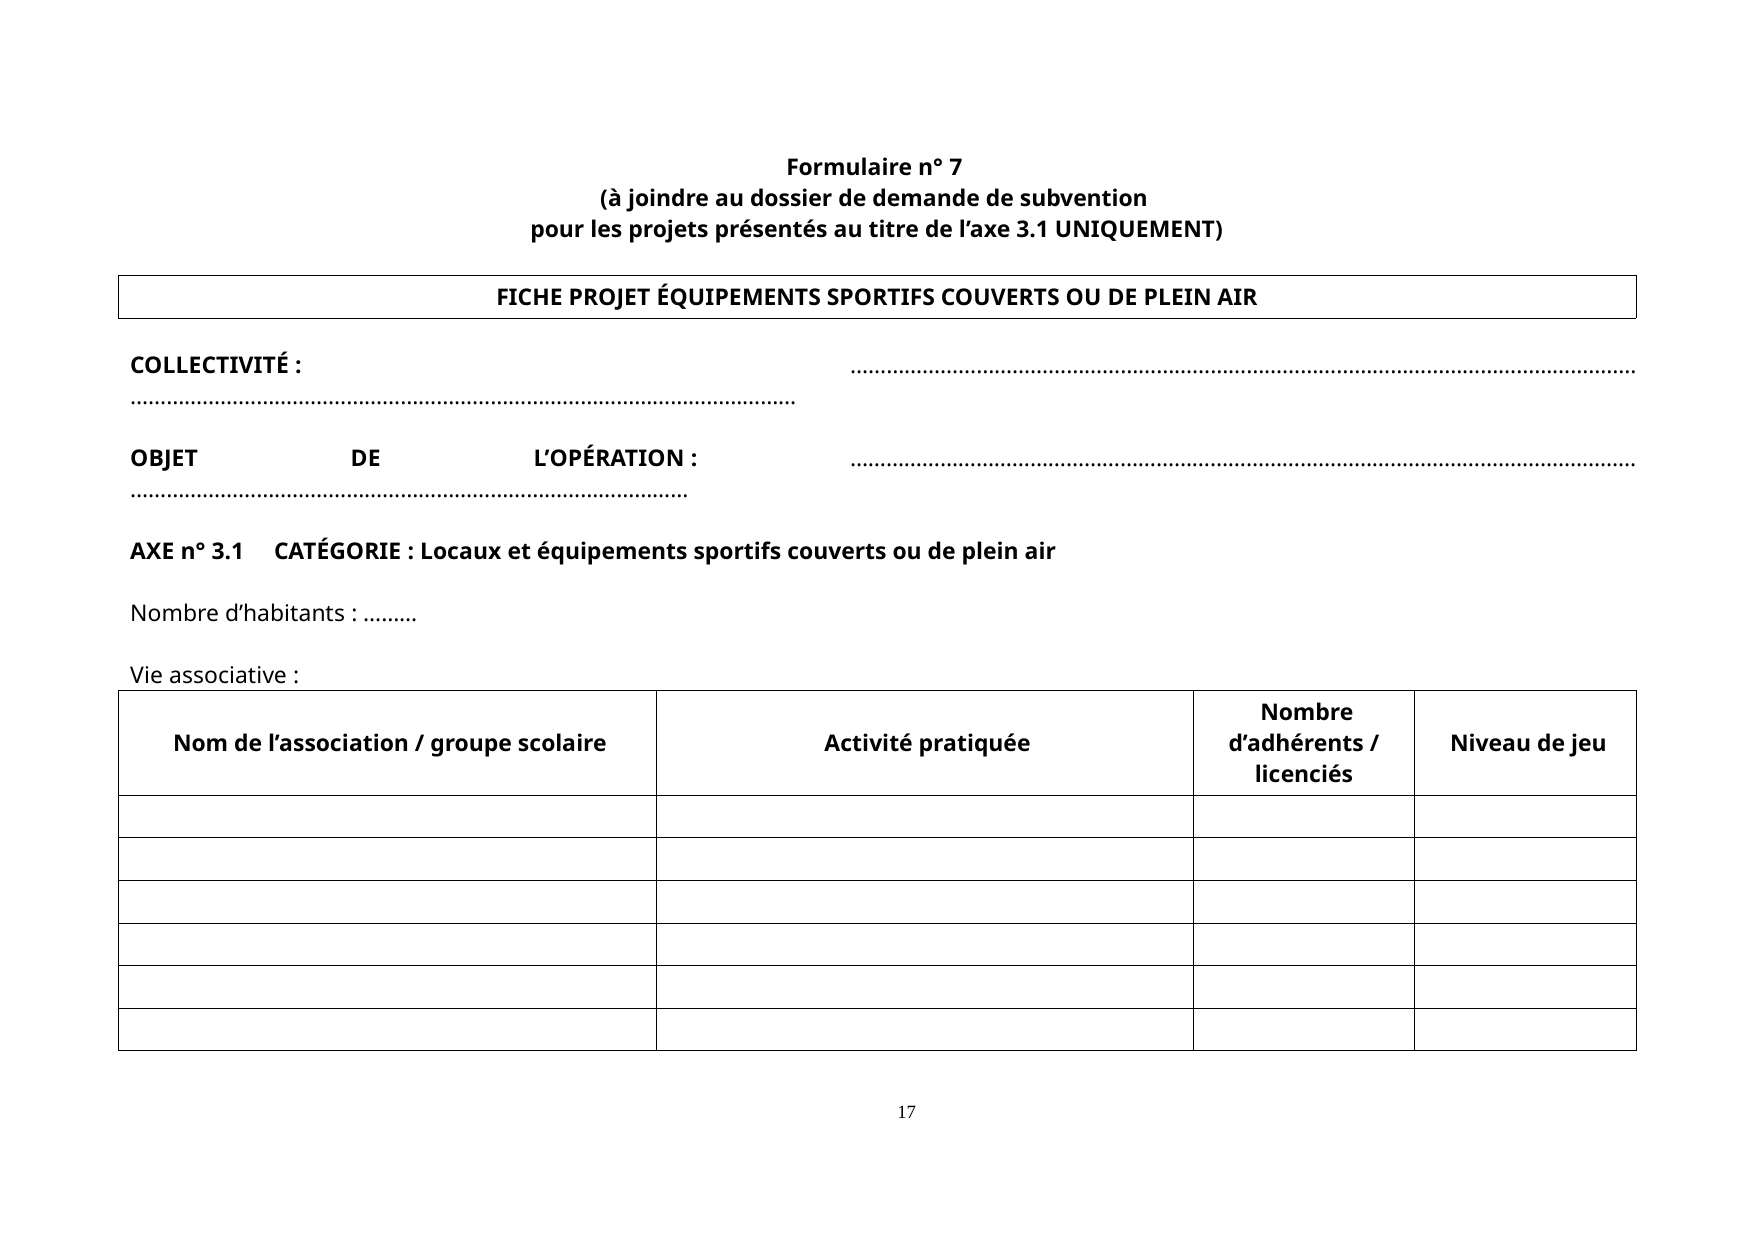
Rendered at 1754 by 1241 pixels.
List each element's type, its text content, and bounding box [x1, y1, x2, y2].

table_cell [1194, 966, 1414, 1008]
table_cell [657, 838, 1193, 880]
table_cell [119, 796, 656, 837]
table_header Nombre d’adhérents / licenciés [1194, 691, 1414, 795]
table_cell [657, 924, 1193, 965]
table_header Activité pratiquée [657, 691, 1193, 795]
table_cell [119, 924, 656, 965]
table_cell [1415, 838, 1636, 880]
table_cell [1415, 796, 1636, 837]
table_cell [657, 881, 1193, 922]
table_cell [1194, 924, 1414, 965]
text Formulaire n° 7 [118, 151, 1636, 182]
text (à joindre au dossier de demande de subvention [118, 182, 1636, 213]
table_cell [1415, 924, 1636, 965]
text Nombre d’habitants : ……… [130, 597, 1636, 628]
table_header Niveau de jeu [1415, 691, 1636, 795]
table_cell [1194, 1009, 1414, 1050]
table_cell [1415, 1009, 1636, 1050]
table_cell [1415, 881, 1636, 922]
table_cell [1194, 881, 1414, 922]
table_cell [119, 881, 656, 922]
table_cell [119, 1009, 656, 1050]
table_header FICHE PROJET ÉQUIPEMENTS SPORTIFS COUVERTS OU DE PLEIN AIR [119, 276, 1636, 317]
text COLLECTIVITÉ : …………………………………………………………………………………………………………………..………………………………………………………………………………………………… [130, 348, 1636, 411]
table_header Nom de l’association / groupe scolaire [119, 691, 656, 795]
table_cell [119, 966, 656, 1008]
table_cell [657, 796, 1193, 837]
text OBJET DE L’OPÉRATION : …………………………………………………………………………………………………………………..………………………………………………………………………………… [130, 442, 1636, 504]
text pour les projets présentés au titre de l’axe 3.1 UNIQUEMENT) [118, 213, 1636, 244]
table_cell [657, 1009, 1193, 1050]
table_cell [657, 966, 1193, 1008]
table_cell [1194, 838, 1414, 880]
table_cell [1415, 966, 1636, 1008]
text AXE n° 3.1 CATÉGORIE : Locaux et équipements sportifs couverts ou de plein air [130, 535, 1636, 566]
table_cell [119, 838, 656, 880]
table_cell [1194, 796, 1414, 837]
text Vie associative : [130, 659, 1636, 690]
